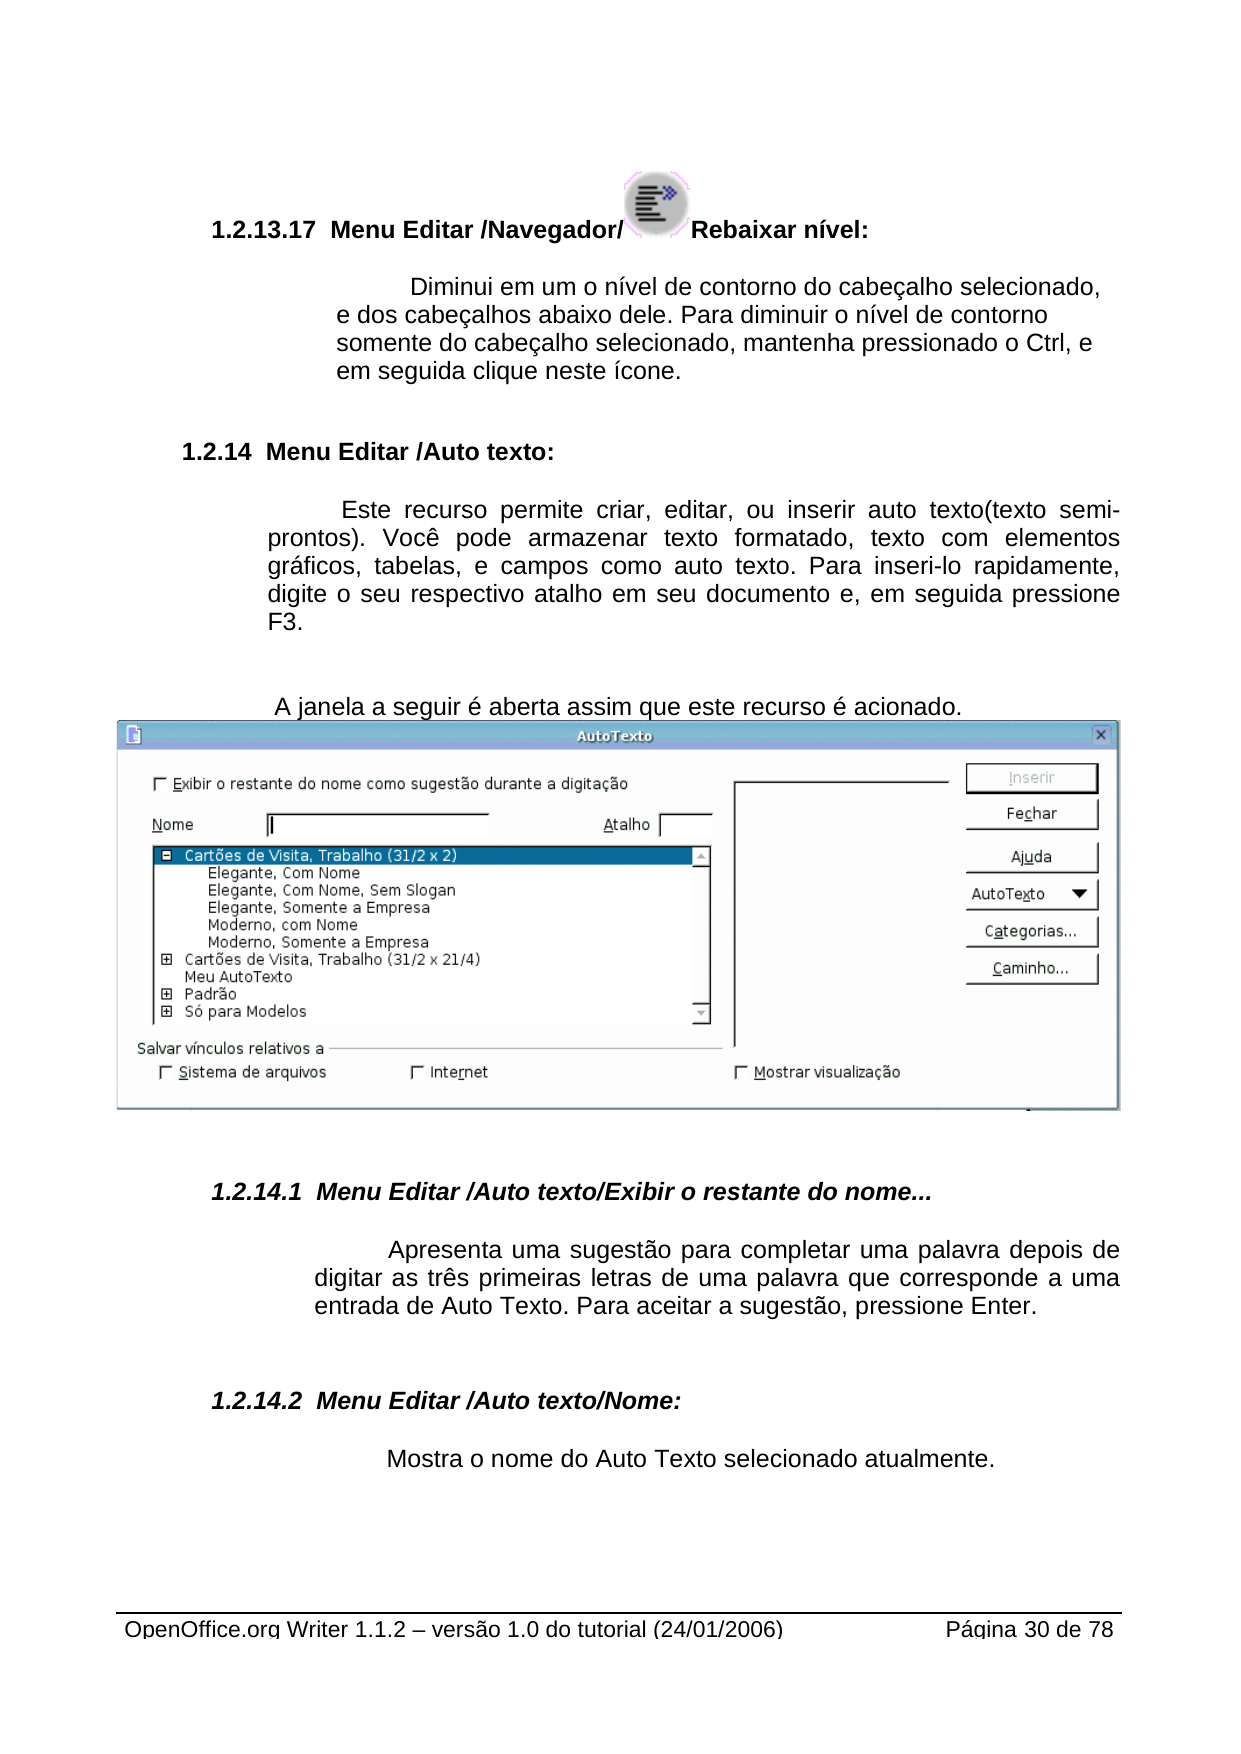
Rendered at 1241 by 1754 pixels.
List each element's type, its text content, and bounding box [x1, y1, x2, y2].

subtitle Menu Editar /Auto texto/Exibir o restante do nome... [204, 1178, 1122, 1206]
picture [623, 171, 691, 238]
text Mostra o nome do Auto Texto selecionado atualmente. [312, 1444, 1122, 1472]
text A janela a seguir é aberta assim que este recurso é acionado. [116, 693, 1122, 1110]
subtitle Menu Editar /Auto texto: [175, 438, 1122, 466]
subtitle Menu Editar /Navegador/Rebaixar nível: [204, 171, 1122, 243]
text Apresenta uma sugestão para completar uma palavra depois de digitar as três primeiras letras de uma palavra que corresponde a uma entrada de Auto Texto. Para aceitar a sugestão, pressione Enter. [314, 1235, 1122, 1319]
text Diminui em um o nível de contorno do cabeçalho selecionado, e dos cabeçalhos abaixo dele. Para diminuir o nível de contorno somente do cabeçalho selecionado, mantenha pressionado o Ctrl, e em seguida clique neste ícone. [336, 273, 1122, 413]
subtitle Menu Editar /Auto texto/Nome: [204, 1387, 1122, 1415]
text Este recurso permite criar, editar, ou inserir auto texto(texto semi-prontos). Você pode armazenar texto formatado, texto com elementos gráficos, tabelas, e campos como auto texto. Para inseri-lo rapidamente, digite o seu respectivo atalho em seu documento e, em seguida pressione F3. [267, 495, 1122, 636]
picture [116, 720, 1121, 1111]
